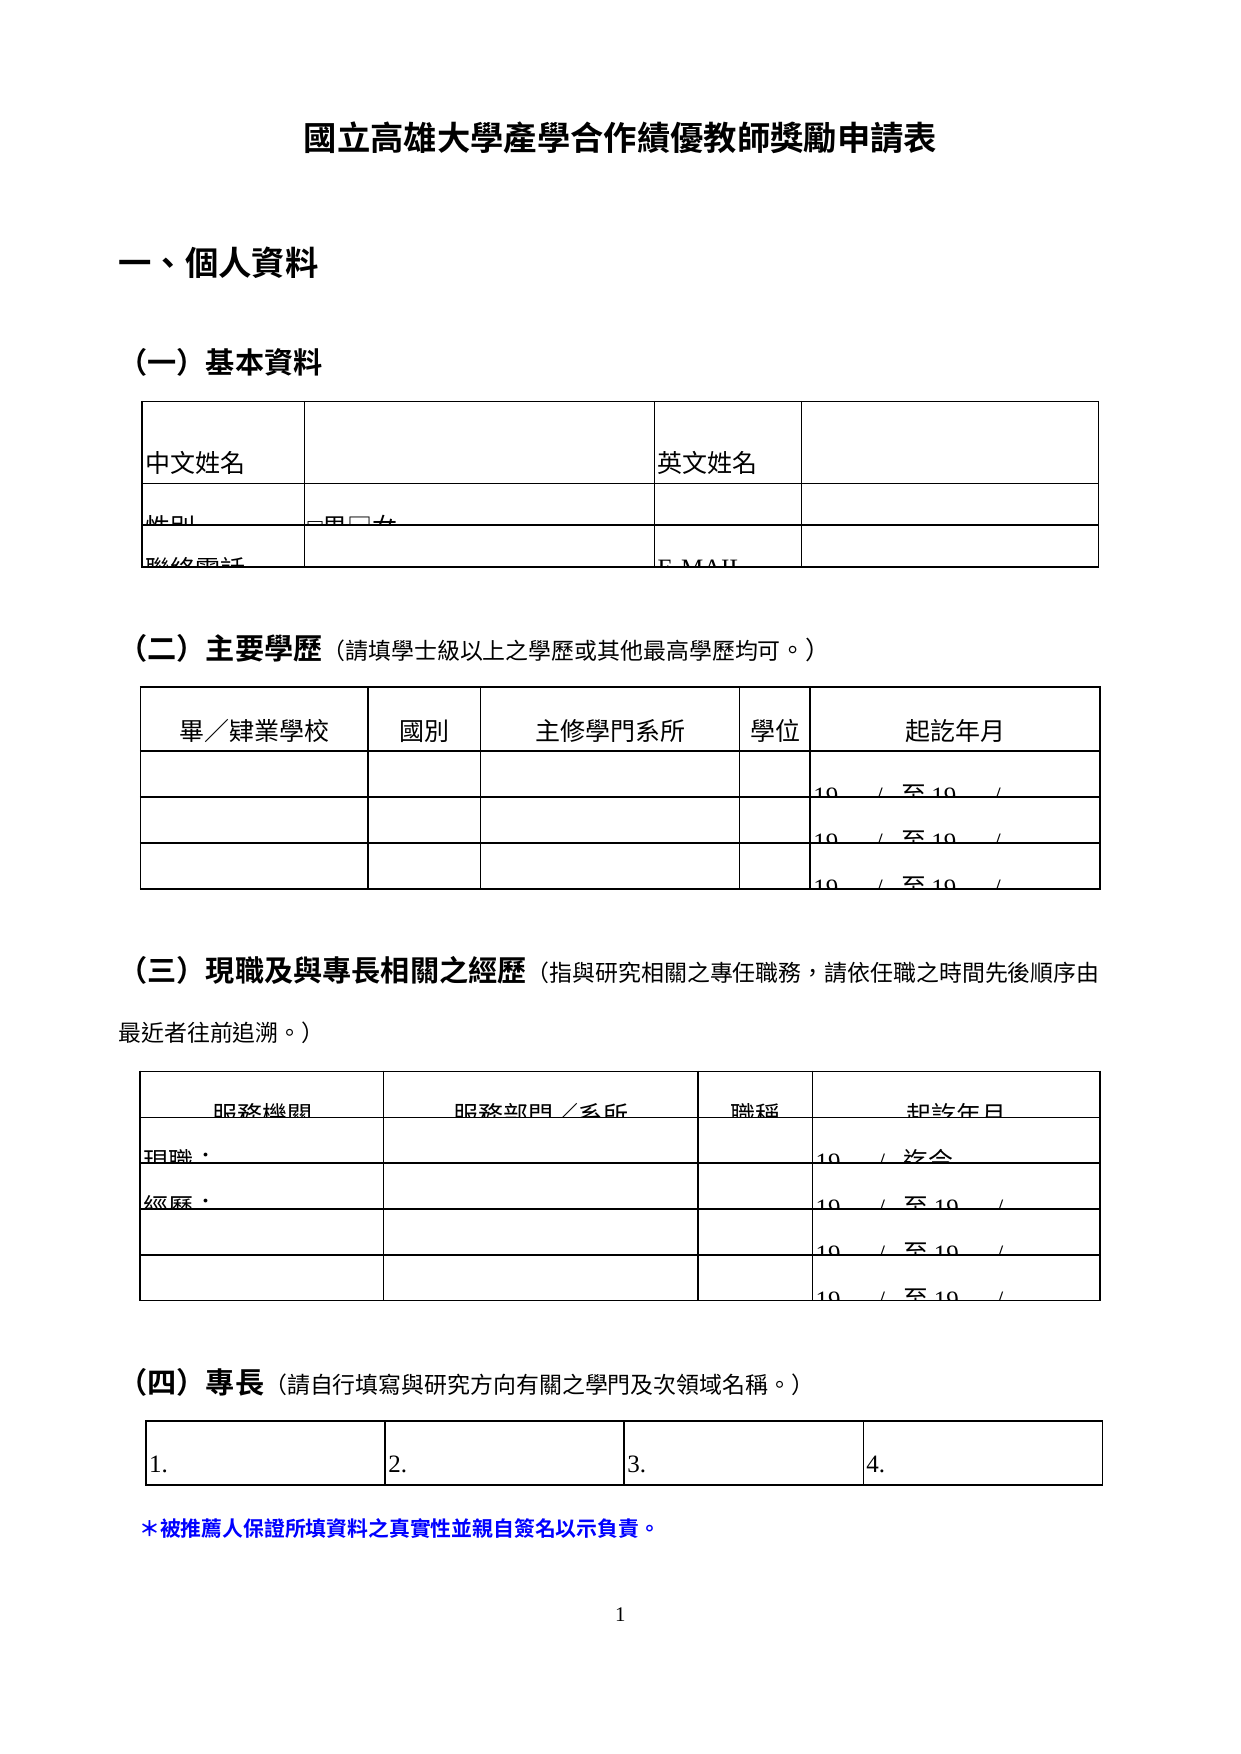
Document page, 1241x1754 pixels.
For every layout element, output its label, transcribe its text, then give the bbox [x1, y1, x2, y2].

table_cell [384, 1210, 697, 1254]
table_header 起訖年月 [811, 688, 1099, 750]
table_cell [141, 1256, 383, 1300]
table_cell [141, 1210, 383, 1254]
table_cell [369, 752, 480, 796]
table_cell 聯絡電話 [143, 526, 304, 566]
table_header 學位 [740, 688, 809, 750]
table_cell 性別 [143, 484, 304, 524]
table_cell □男□女 [350, 517, 369, 524]
table_cell [141, 844, 367, 888]
table_header 英文姓名 [655, 402, 801, 483]
table_cell [384, 1118, 697, 1162]
table_cell [802, 526, 1098, 566]
table_cell [384, 1256, 697, 1300]
table_header 起訖年月 [813, 1072, 1099, 1116]
table_cell [384, 1164, 697, 1208]
text （四）專長（請自行填寫與研究方向有關之學門及次領域名稱。） [118, 1339, 1122, 1401]
text 一、個人資料 [118, 219, 1213, 282]
table_cell [740, 752, 809, 796]
table_cell 19 / 至19 / [813, 1256, 1099, 1300]
table_header 服務部門／系所 [384, 1072, 697, 1116]
table_header 主修學門系所 [481, 688, 739, 750]
table_cell 19 / 至19 / [813, 1210, 1099, 1254]
text ＊被推薦人保證所填資料之真實性並親自簽名以示負責。 [118, 1486, 1122, 1548]
text （二）主要學歷（請填學士級以上之學歷或其他最高學歷均可。） [118, 605, 1122, 667]
table_cell [802, 484, 1098, 524]
table_cell [369, 798, 480, 842]
table_cell [481, 844, 739, 888]
table_header [625, 1422, 863, 1484]
table_header 國別 [369, 688, 480, 750]
table_header 畢／肄業學校 [141, 688, 367, 750]
table_cell [141, 798, 367, 842]
table_cell [740, 844, 809, 888]
table_cell [699, 1164, 812, 1208]
table_cell [740, 798, 809, 842]
table_cell 19 / 迄今 [813, 1118, 1099, 1162]
table_cell 19 / 至19 / [811, 798, 1099, 842]
table_cell 19 / 至19 / [813, 1164, 1099, 1208]
table_cell 經歷： [141, 1164, 383, 1208]
table_header [147, 1422, 384, 1484]
table_cell [655, 484, 801, 524]
table_cell □男□女 [305, 484, 654, 524]
table_cell [141, 752, 367, 796]
table_header [386, 1422, 623, 1484]
text （三）現職及與專長相關之經歷（指與研究相關之專任職務，請依任職之時間先後順序由最近者往前追溯。） [118, 927, 1122, 1052]
table_header 中文姓名 [143, 402, 304, 483]
text 國立高雄大學產學合作績優教師獎勵申請表 [118, 94, 1122, 157]
table_header [864, 1422, 1102, 1484]
table_cell [699, 1118, 812, 1162]
table_cell 現職： [141, 1118, 383, 1162]
text （一）基本資料 [118, 319, 1122, 382]
table_header 職稱 [699, 1072, 812, 1116]
table_cell [305, 526, 654, 566]
table_header [802, 402, 1098, 483]
table_header 服務機關 [141, 1072, 383, 1116]
table_cell [481, 798, 739, 842]
table_cell [699, 1210, 812, 1254]
table_cell [699, 1256, 812, 1300]
table_cell [481, 752, 739, 796]
table_cell 19 / 至19 / [811, 844, 1099, 888]
table_cell E-MAIL [655, 526, 801, 566]
table_cell 19 / 至19 / [811, 752, 1099, 796]
table_header [305, 402, 654, 483]
table_cell [369, 844, 480, 888]
